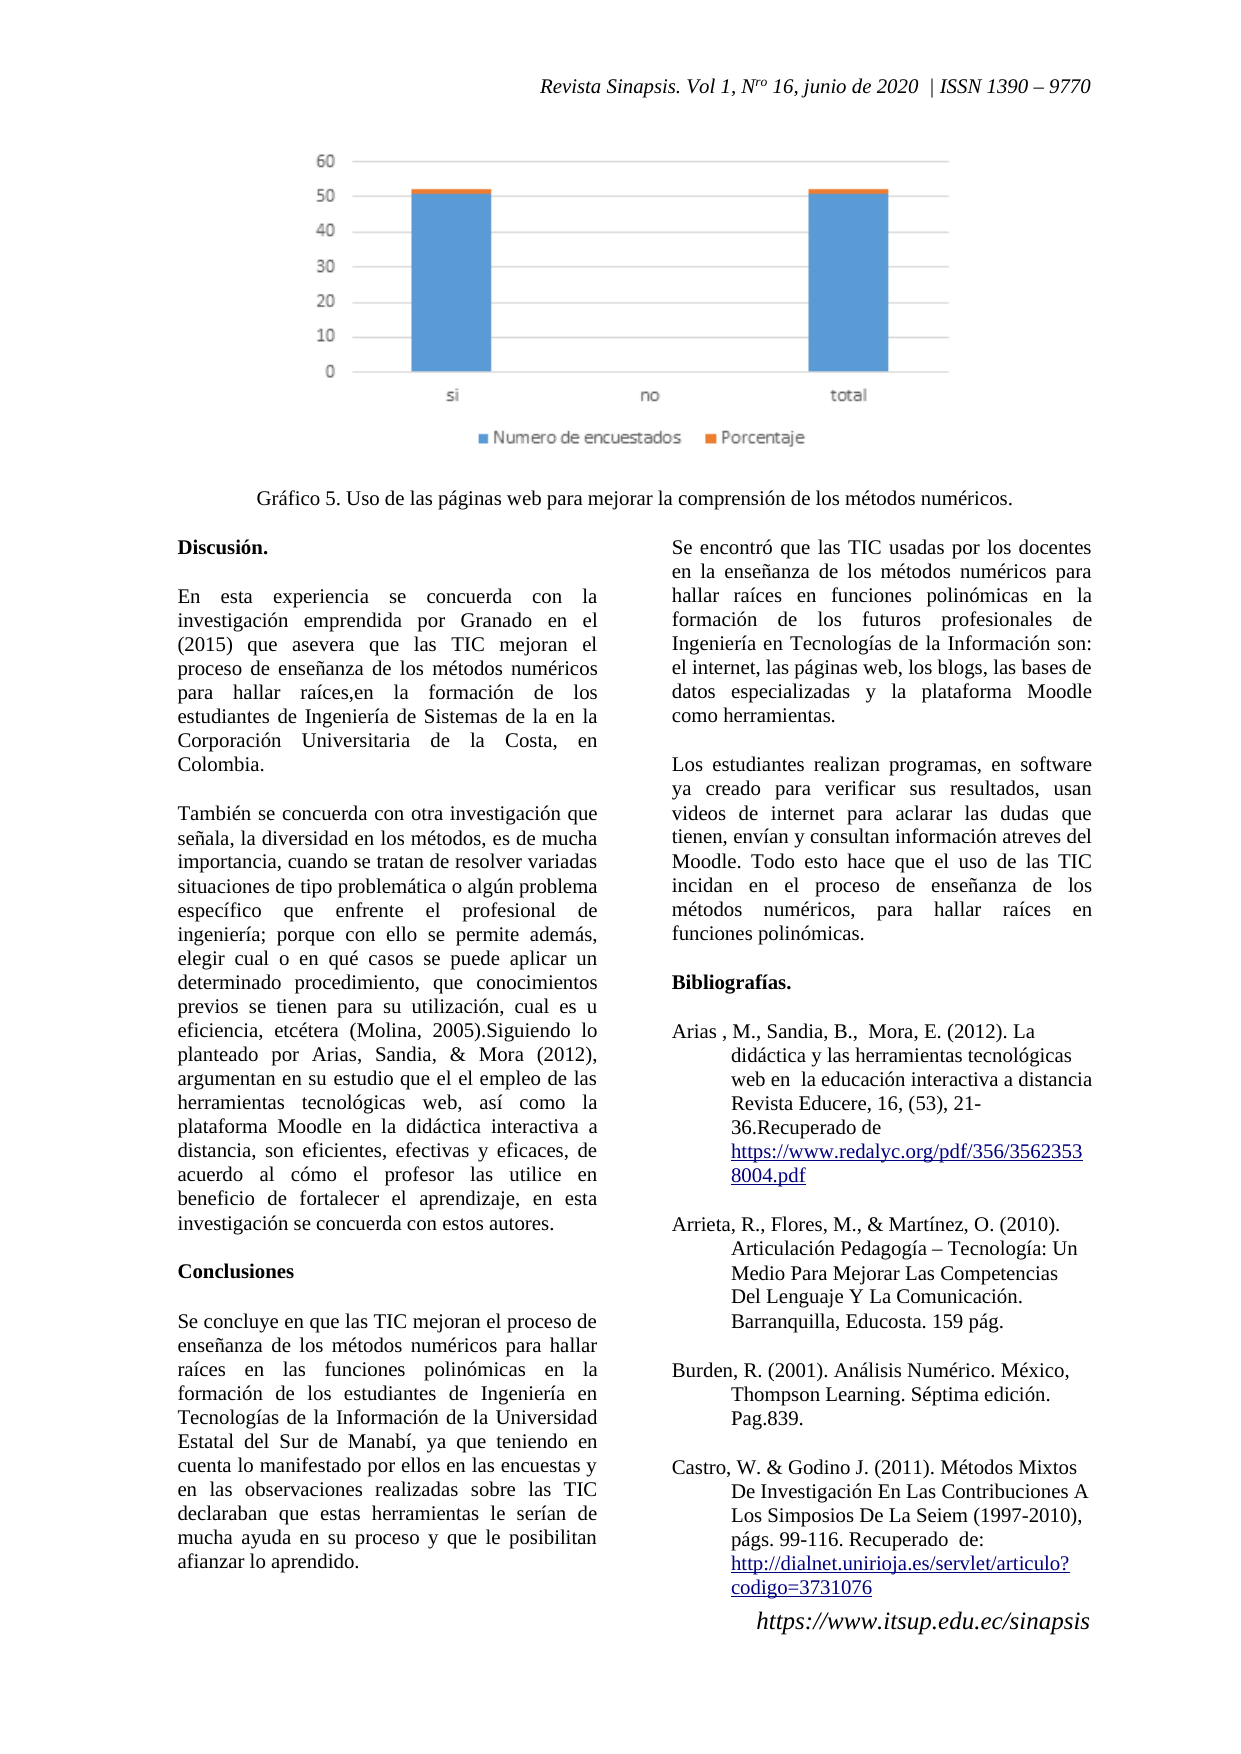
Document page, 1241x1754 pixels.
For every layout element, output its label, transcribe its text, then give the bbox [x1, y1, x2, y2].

text Se concluye en que las TIC mejoran el proceso de enseñanza de los métodos numéricos para hallar raíces en las funciones polinómicas en la formación de los estudiantes de Ingeniería en Tecnologías de la Información de la Universidad Estatal del Sur de Manabí, ya que teniendo en cuenta lo manifestado por ellos en las encuestas y en las observaciones realizadas sobre las TIC declaraban que estas herramientas le serían de mucha ayuda en su proceso y que le posibilitan afianzar lo aprendido. [177, 1308, 598, 1573]
text Se encontró que las TIC usadas por los docentes en la enseñanza de los métodos numéricos para hallar raíces en funciones polinómicas en la formación de los futuros profesionales de Ingeniería en Tecnologías de la Información son: el internet, las páginas web, los blogs, las bases de datos especializadas y la plataforma Moodle como herramientas. [672, 535, 1092, 727]
text Bibliografías. [672, 970, 1092, 994]
text Burden, R. (2001). Análisis Numérico. México, Thompson Learning. Séptima edición. Pag.839. [672, 1358, 1092, 1430]
text Arias , M., Sandia, B., Mora, E. (2012). La didáctica y las herramientas tecnológicas web en la educación interactiva a distancia Revista Educere, 16, (53), 21-36.Recuperado de https://www.redalyc.org/pdf/356/35623538004.pdf [672, 1019, 1092, 1187]
text En esta experiencia se concuerda con la investigación emprendida por Granado en el (2015) que asevera que las TIC mejoran el proceso de enseñanza de los métodos numéricos para hallar raíces,en la formación de los estudiantes de Ingeniería de Sistemas de la en la Corporación Universitaria de la Costa, en Colombia. [177, 584, 598, 776]
text Arrieta, R., Flores, M., & Martínez, O. (2010). Articulación Pedagogía – Tecnología: Un Medio Para Mejorar Las Competencias Del Lenguaje Y La Comunicación. Barranquilla, Educosta. 159 pág. [672, 1212, 1092, 1333]
text Los estudiantes realizan programas, en software ya creado para verificar sus resultados, usan videos de internet para aclarar las dudas que tienen, envían y consultan información atreves del Moodle. Todo esto hace que el uso de las TIC incidan en el proceso de enseñanza de los métodos numéricos, para hallar raíces en funciones polinómicas. [672, 752, 1092, 945]
text Castro, W. & Godino J. (2011). Métodos Mixtos De Investigación En Las Contribuciones A Los Simposios De La Seiem (1997-2010), págs. 99-116. Recuperado de: http://dialnet.unirioja.es/servlet/articulo?codigo=3731076 [672, 1455, 1092, 1599]
text Conclusiones [177, 1259, 598, 1283]
text También se concuerda con otra investigación que señala, la diversidad en los métodos, es de mucha importancia, cuando se tratan de resolver variadas situaciones de tipo problemática o algún problema específico que enfrente el profesional de ingeniería; porque con ello se permite además, elegir cual o en qué casos se puede aplicar un determinado procedimiento, que conocimientos previos se tienen para su utilización, cual es u eficiencia, etcétera (Molina, 2005).Siguiendo lo planteado por Arias, Sandia, & Mora (2012), argumentan en su estudio que el el empleo de las herramientas tecnológicas web, así como la plataforma Moodle en la didáctica interactiva a distancia, son eficientes, efectivas y eficaces, de acuerdo al cómo el profesor las utilice en beneficio de fortalecer el aprendizaje, en esta investigación se concuerda con estos autores. [177, 801, 598, 1234]
text Gráfico 5. Uso de las páginas web para mejorar la comprensión de los métodos numéricos. [177, 486, 1092, 510]
text Discusión. [177, 535, 598, 559]
